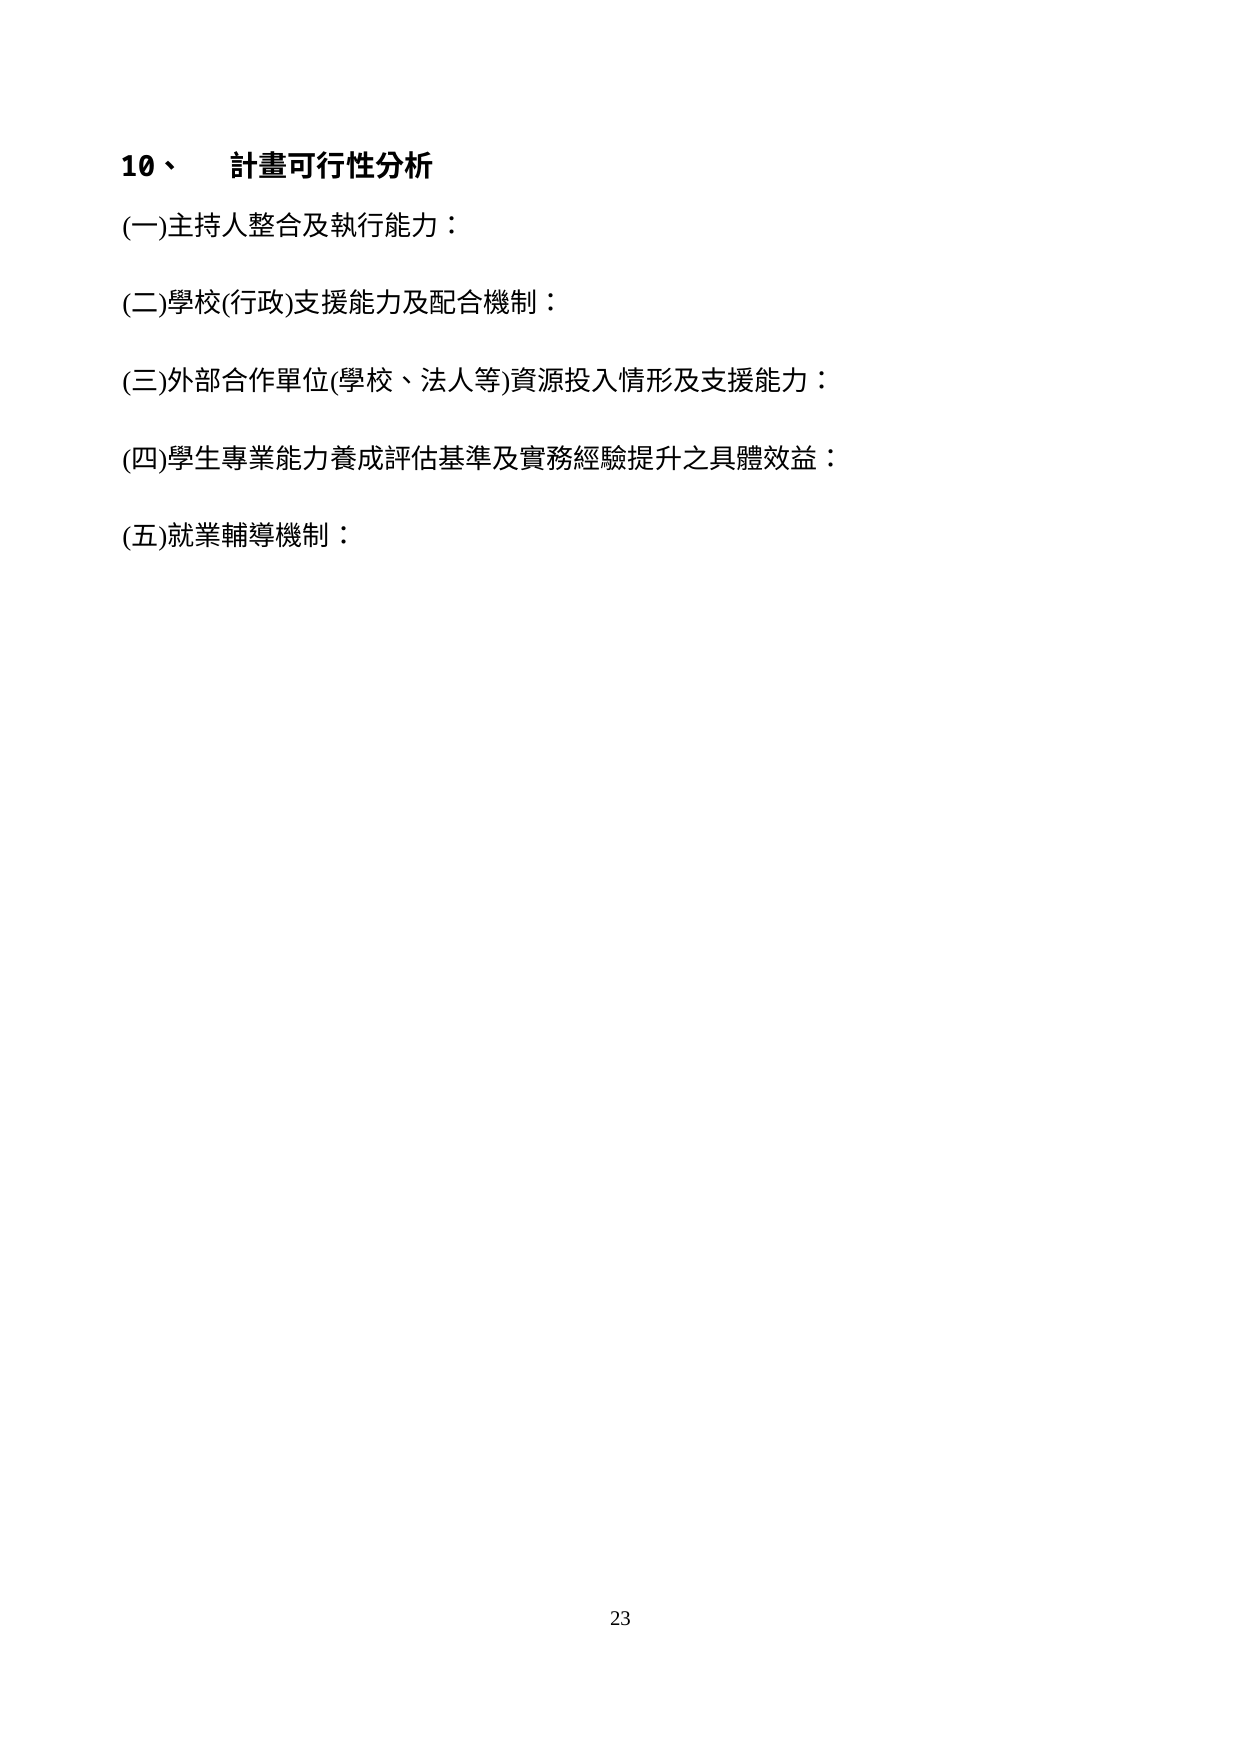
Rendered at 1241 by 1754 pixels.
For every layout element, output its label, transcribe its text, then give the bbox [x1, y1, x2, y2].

text (四)學生專業能力養成評估基準及實務經驗提升之具體效益： [120, 437, 1088, 476]
text (五)就業輔導機制： [120, 514, 1088, 553]
list 計畫可行性分析 [120, 143, 1120, 185]
text (二)學校(行政)支援能力及配合機制： [120, 281, 1088, 321]
text (一)主持人整合及執行能力： [120, 204, 1088, 243]
text (三)外部合作單位(學校、法人等)資源投入情形及支援能力： [120, 359, 1088, 398]
